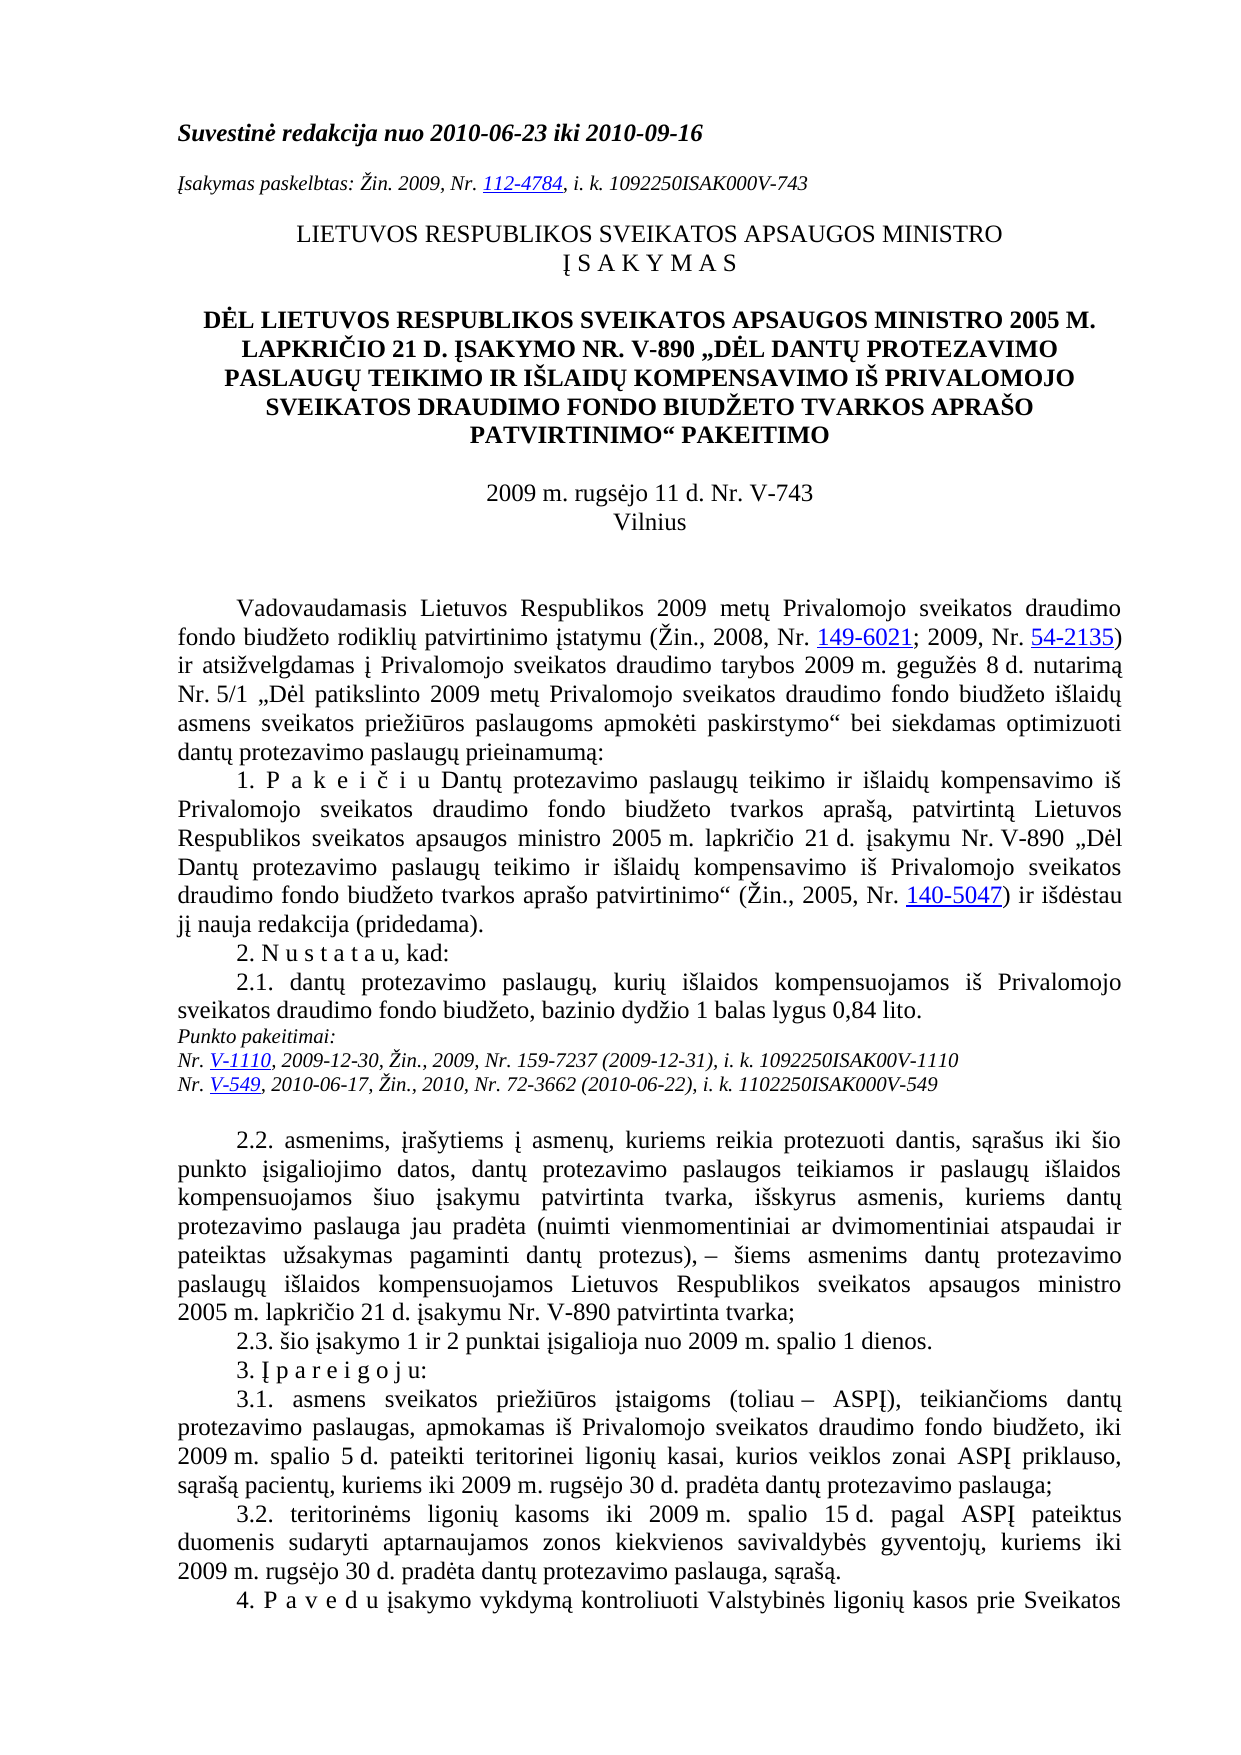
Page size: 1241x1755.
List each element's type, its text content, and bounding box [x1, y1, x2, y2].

text 3. Į p a r e i g o j u: [177, 1355, 1122, 1384]
text LIETUVOS RESPUBLIKOS SVEIKATOS APSAUGOS MINISTRO [177, 219, 1122, 248]
text Suvestinė redakcija nuo 2010-06-23 iki 2010-09-16 [177, 118, 1122, 147]
text Nr. V-1110, 2009-12-30, Žin., 2009, Nr. 159-7237 (2009-12-31), i. k. 1092250ISAK00V-1110 [177, 1048, 1122, 1072]
text Vadovaudamasis Lietuvos Respublikos 2009 metų Privalomojo sveikatos draudimo fondo biudžeto rodiklių patvirtinimo įstatymu (Žin., 2008, Nr. 149-6021; 2009, Nr. 54-2135) ir atsižvelgdamas į Privalomojo sveikatos draudimo tarybos 2009 m. gegužės 8 d. nutarimą Nr. 5/1 „Dėl patikslinto 2009 metų Privalomojo sveikatos draudimo fondo biudžeto išlaidų asmens sveikatos priežiūros paslaugoms apmokėti paskirstymo“ bei siekdamas optimizuoti dantų protezavimo paslaugų prieinamumą: [177, 593, 1122, 765]
text 2009 m. rugsėjo 11 d. Nr. V-743 [177, 478, 1122, 507]
text Įsakymas paskelbtas: Žin. 2009, Nr. 112-4784, i. k. 1092250ISAK000V-743 [177, 171, 1122, 195]
text 2. N u s t a t a u, kad: [177, 938, 1122, 967]
text 3.1. asmens sveikatos priežiūros įstaigoms (toliau – ASPĮ), teikiančioms dantų protezavimo paslaugas, apmokamas iš Privalomojo sveikatos draudimo fondo biudžeto, iki 2009 m. spalio 5 d. pateikti teritorinei ligonių kasai, kurios veiklos zonai ASPĮ priklauso, sąrašą pacientų, kuriems iki 2009 m. rugsėjo 30 d. pradėta dantų protezavimo paslauga; [177, 1384, 1122, 1499]
text Nr. V-549, 2010-06-17, Žin., 2010, Nr. 72-3662 (2010-06-22), i. k. 1102250ISAK000V-549 [177, 1072, 1122, 1096]
text 2.1. dantų protezavimo paslaugų, kurių išlaidos kompensuojamos iš Privalomojo sveikatos draudimo fondo biudžeto, bazinio dydžio 1 balas lygus 0,84 lito. [177, 967, 1122, 1024]
text 2.2. asmenims, įrašytiems į asmenų, kuriems reikia protezuoti dantis, sąrašus iki šio punkto įsigaliojimo datos, dantų protezavimo paslaugos teikiamos ir paslaugų išlaidos kompensuojamos šiuo įsakymu patvirtinta tvarka, išskyrus asmenis, kuriems dantų protezavimo paslauga jau pradėta (nuimti vienmomentiniai ar dvimomentiniai atspaudai ir pateiktas užsakymas pagaminti dantų protezus), – šiems asmenims dantų protezavimo paslaugų išlaidos kompensuojamos Lietuvos Respublikos sveikatos apsaugos ministro 2005 m. lapkričio 21 d. įsakymu Nr. V-890 patvirtinta tvarka; [177, 1125, 1122, 1326]
text 3.2. teritorinėms ligonių kasoms iki 2009 m. spalio 15 d. pagal ASPĮ pateiktus duomenis sudaryti aptarnaujamos zonos kiekvienos savivaldybės gyventojų, kuriems iki 2009 m. rugsėjo 30 d. pradėta dantų protezavimo paslauga, sąrašą. [177, 1499, 1122, 1585]
text Punkto pakeitimai: [177, 1024, 1122, 1048]
text ĮSAKYMAS [177, 248, 1122, 277]
text 1. P a k e i č i u Dantų protezavimo paslaugų teikimo ir išlaidų kompensavimo iš Privalomojo sveikatos draudimo fondo biudžeto tvarkos aprašą, patvirtintą Lietuvos Respublikos sveikatos apsaugos ministro 2005 m. lapkričio 21 d. įsakymu Nr. V-890 „Dėl Dantų protezavimo paslaugų teikimo ir išlaidų kompensavimo iš Privalomojo sveikatos draudimo fondo biudžeto tvarkos aprašo patvirtinimo“ (Žin., 2005, Nr. 140-5047) ir išdėstau jį nauja redakcija (pridedama). [177, 765, 1122, 938]
text Vilnius [177, 507, 1122, 535]
text 4. P a v e d u įsakymo vykdymą kontroliuoti Valstybinės ligonių kasos prie Sveikatos [177, 1585, 1122, 1614]
text DĖL LIETUVOS RESPUBLIKOS SVEIKATOS APSAUGOS MINISTRO 2005 M. LAPKRIČIO 21 D. ĮSAKYMO Nr. V-890 „DĖL DANTŲ PROTEZAVIMO PASLAUGŲ TEIKIMO IR IŠLAIDŲ KOMPENSAVIMO IŠ PRIVALOMOJO SVEIKATOS DRAUDIMO FONDO BIUDŽETO TVARKOS APRAŠO PATVIRTINIMO“ PAKEITIMO [177, 305, 1122, 449]
text 2.3. šio įsakymo 1 ir 2 punktai įsigalioja nuo 2009 m. spalio 1 dienos. [177, 1326, 1122, 1355]
